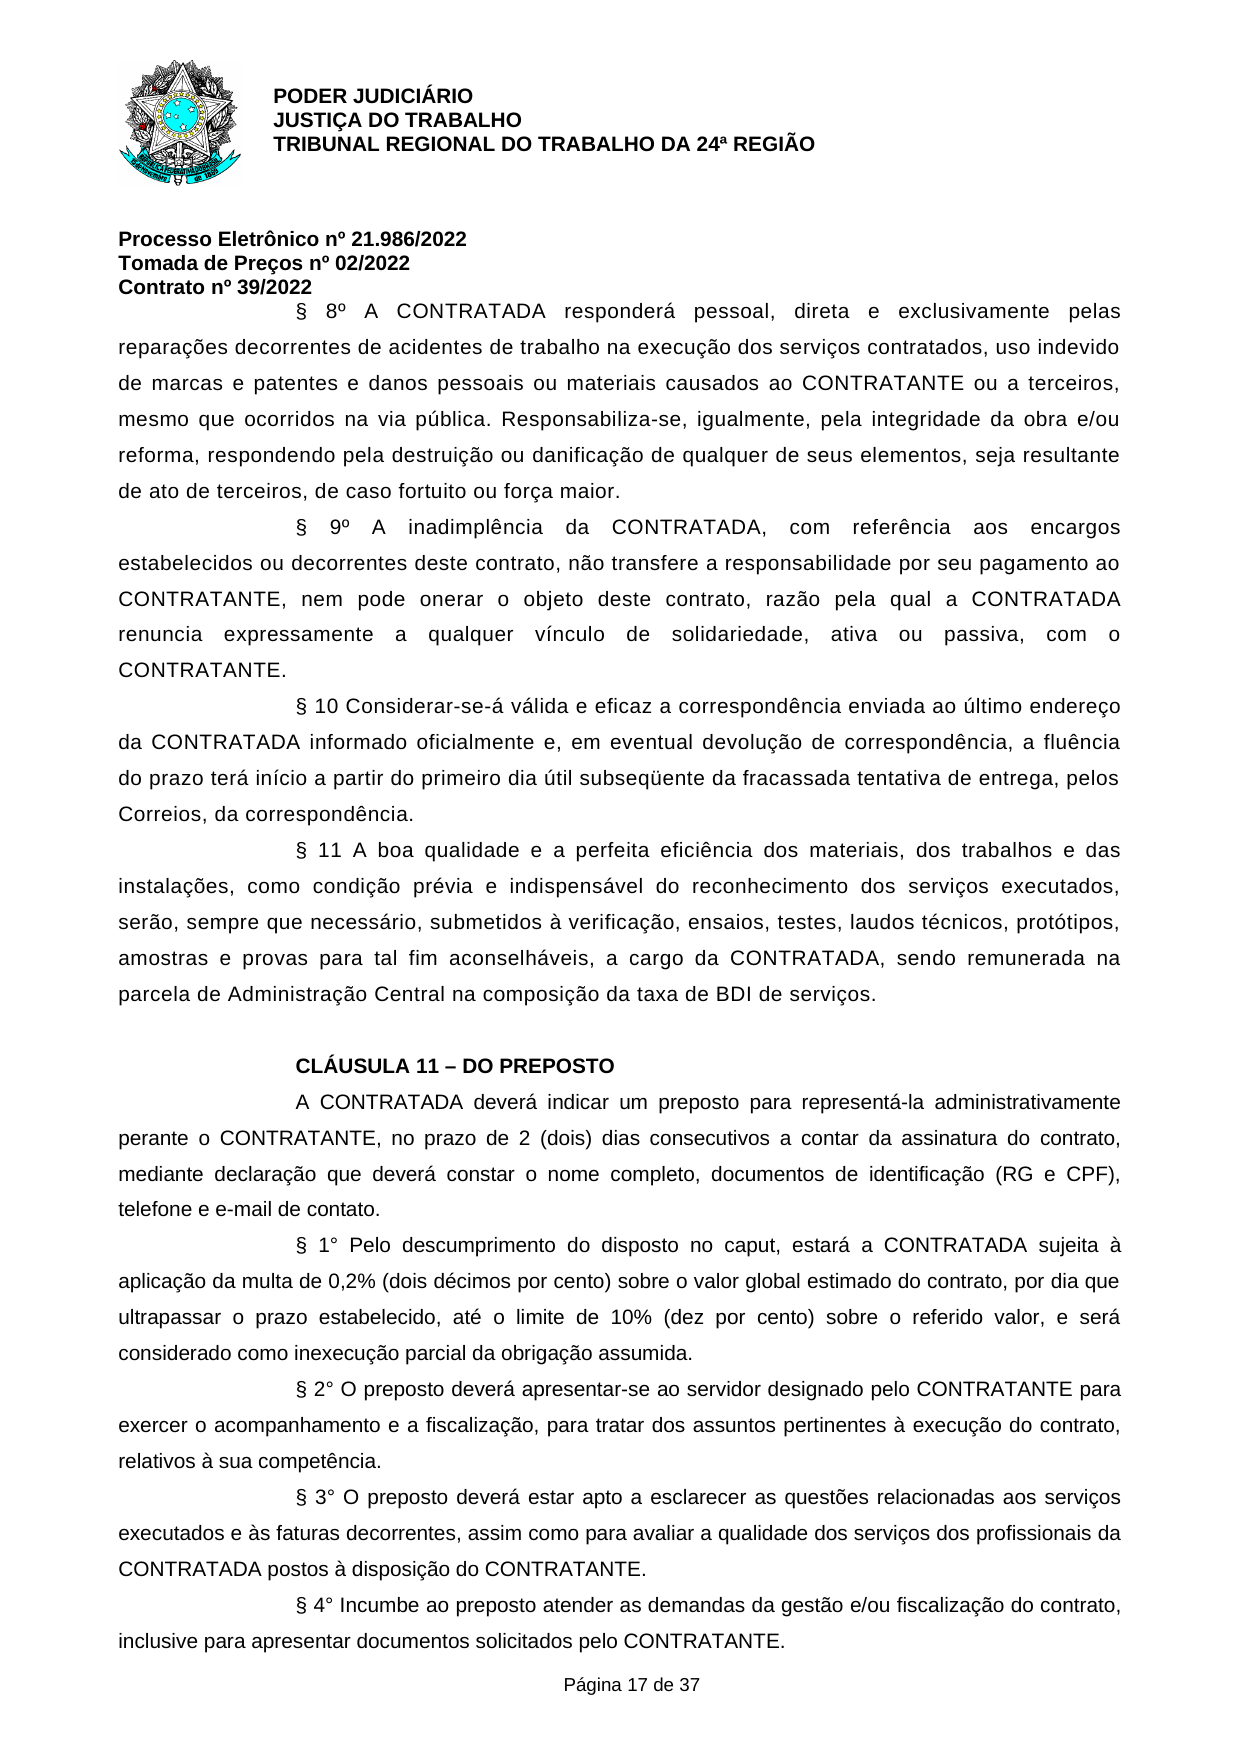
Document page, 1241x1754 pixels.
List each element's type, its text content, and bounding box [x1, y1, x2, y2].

text § 1° Pelo descumprimento do disposto no caput, estará a CONTRATADA sujeita à aplicação da multa de 0,2% (dois décimos por cento) sobre o valor global estimado do contrato, por dia que ultrapassar o prazo estabelecido, até o limite de 10% (dez por cento) sobre o referido valor, e será considerado como inexecução parcial da obrigação assumida. [118, 1233, 1122, 1365]
text § 4° Incumbe ao preposto atender as demandas da gestão e/ou fiscalização do contrato, inclusive para apresentar documentos solicitados pelo CONTRATANTE. [118, 1593, 1122, 1652]
text § 11 A boa qualidade e a perfeita eficiência dos materiais, dos trabalhos e das instalações, como condição prévia e indispensável do reconhecimento dos serviços executados, serão, sempre que necessário, submetidos à verificação, ensaios, testes, laudos técnicos, protótipos, amostras e provas para tal fim aconselháveis, a cargo da CONTRATADA, sendo remunerada na parcela de Administração Central na composição da taxa de BDI de serviços. [118, 838, 1122, 1006]
text § 9º A inadimplência da CONTRATADA, com referência aos encargos estabelecidos ou decorrentes deste contrato, não transfere a responsabilidade por seu pagamento ao CONTRATANTE, nem pode onerar o objeto deste contrato, razão pela qual a CONTRATADA renuncia expressamente a qualquer vínculo de solidariedade, ativa ou passiva, com o CONTRATANTE. [118, 514, 1122, 682]
text § 3° O preposto deverá estar apto a esclarecer as questões relacionadas aos serviços executados e às faturas decorrentes, assim como para avaliar a qualidade dos serviços dos profissionais da CONTRATADA postos à disposição do CONTRATANTE. [118, 1485, 1122, 1581]
text CLÁUSULA 11 – DO PREPOSTO [118, 1053, 1122, 1077]
text § 8º A CONTRATADA responderá pessoal, direta e exclusivamente pelas reparações decorrentes de acidentes de trabalho na execução dos serviços contratados, uso indevido de marcas e patentes e danos pessoais ou materiais causados ao CONTRATANTE ou a terceiros, mesmo que ocorridos na via pública. Responsabiliza-se, igualmente, pela integridade da obra e/ou reforma, respondendo pela destruição ou danificação de qualquer de seus elementos, seja resultante de ato de terceiros, de caso fortuito ou força maior. [118, 299, 1122, 502]
text § 2° O preposto deverá apresentar-se ao servidor designado pelo CONTRATANTE para exercer o acompanhamento e a fiscalização, para tratar dos assuntos pertinentes à execução do contrato, relativos à sua competência. [118, 1377, 1122, 1473]
picture [118, 59, 243, 186]
text § 10 Considerar-se-á válida e eficaz a correspondência enviada ao último endereço da CONTRATADA informado oficialmente e, em eventual devolução de correspondência, a fluência do prazo terá início a partir do primeiro dia útil subseqüente da fracassada tentativa de entrega, pelos Correios, da correspondência. [118, 694, 1122, 826]
text A CONTRATADA deverá indicar um preposto para representá-la administrativamente perante o CONTRATANTE, no prazo de 2 (dois) dias consecutivos a contar da assinatura do contrato, mediante declaração que deverá constar o nome completo, documentos de identificação (RG e CPF), telefone e e-mail de contato. [118, 1089, 1122, 1221]
